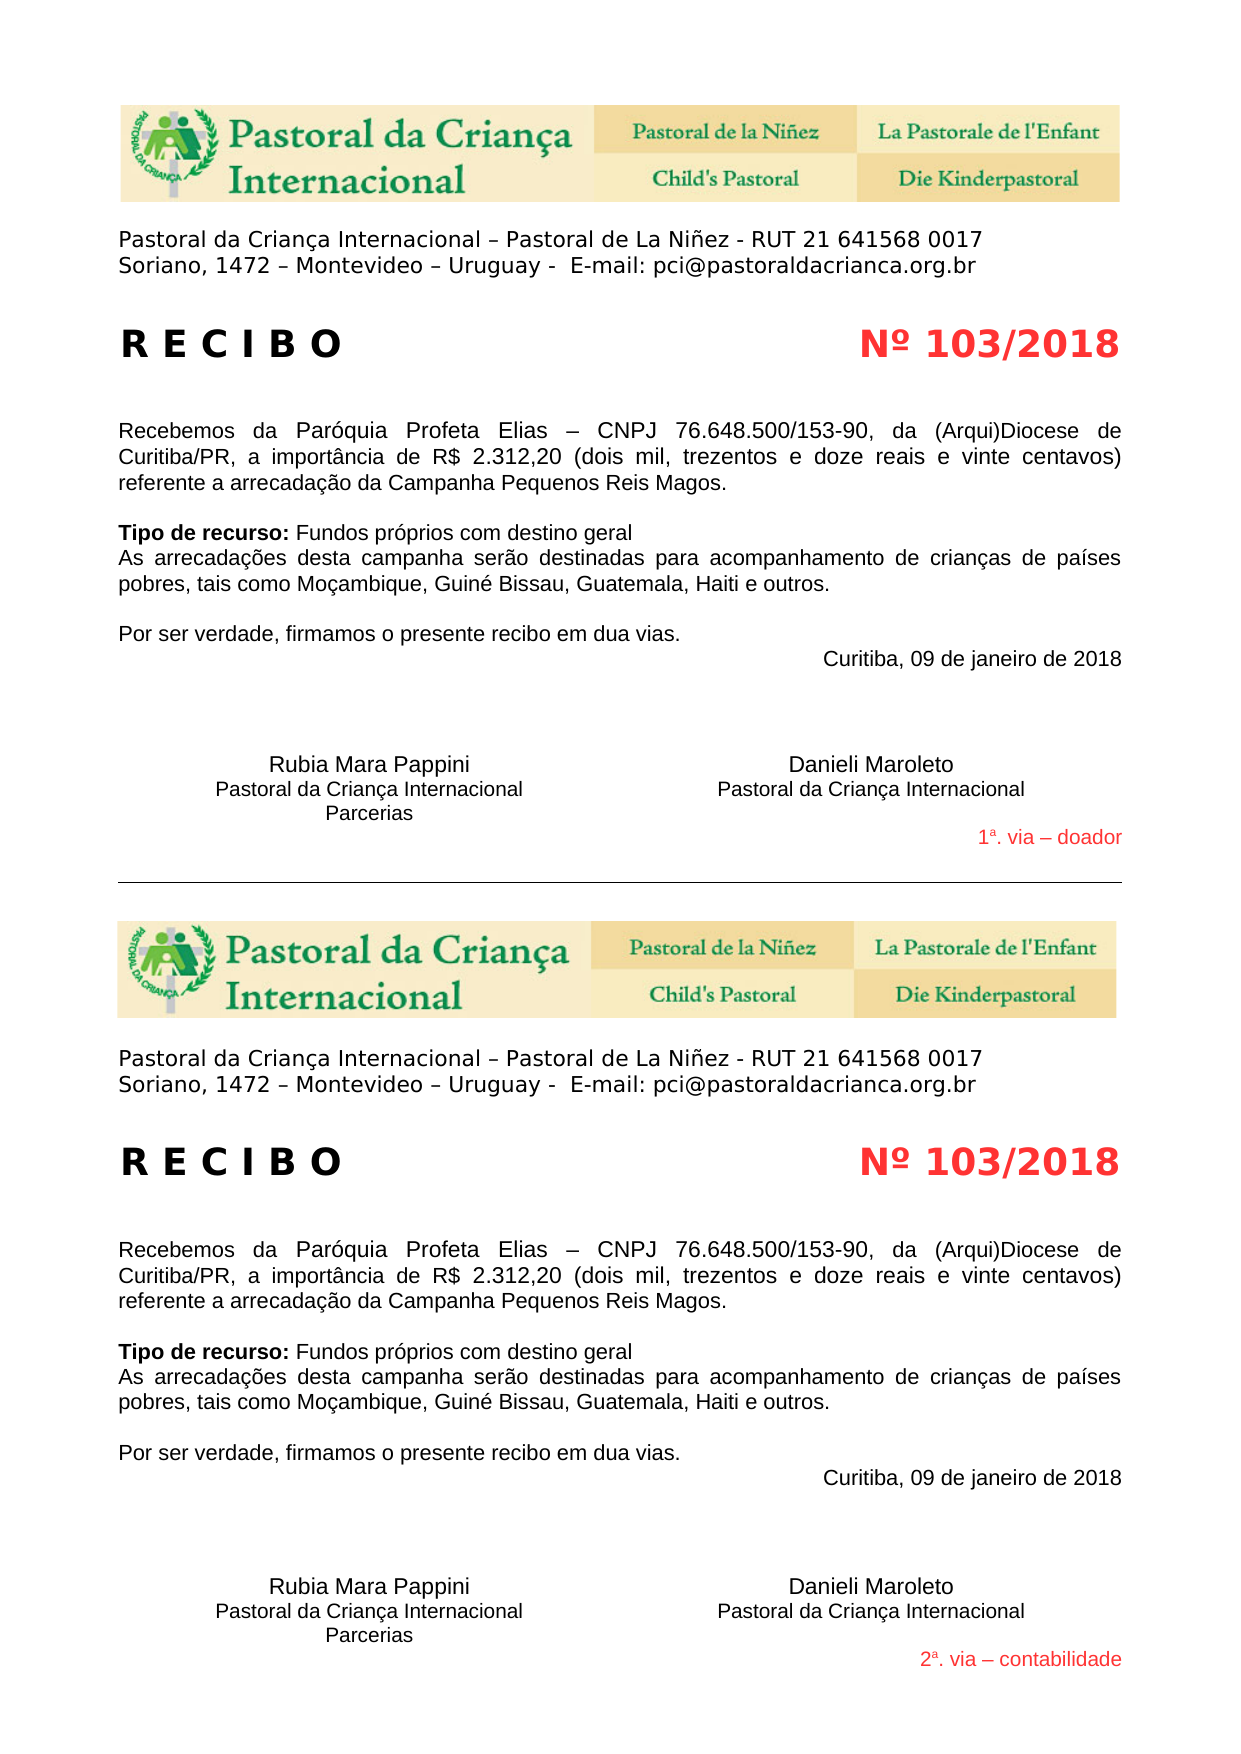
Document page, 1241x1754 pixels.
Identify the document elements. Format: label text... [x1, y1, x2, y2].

text Curitiba, 09 de janeiro de 2018 [118, 1465, 1122, 1490]
text Curitiba, 09 de janeiro de 2018 [118, 646, 1122, 671]
text Tipo de recurso: Fundos próprios com destino geral [118, 1339, 1122, 1364]
text Pastoral da Criança Internacional – Pastoral de La Niñez - RUT 21 641568 0017 [118, 1046, 1122, 1072]
text 1a. via – doador [118, 825, 1122, 849]
text Soriano, 1472 – Montevideo – Uruguay - E-mail: pci@pastoraldacrianca.org.br [118, 1072, 1122, 1097]
text Tipo de recurso: Fundos próprios com destino geral [118, 520, 1122, 545]
text Recebemos da Paróquia Profeta Elias – CNPJ 76.648.500/153-90, da (Arqui)Diocese de Curitiba/PR, a importância de R$ 2.312,20 (dois mil, trezentos e doze reais e vinte centavos) referente a arrecadação da Campanha Pequenos Reis Magos. [118, 417, 1122, 495]
text As arrecadações desta campanha serão destinadas para acompanhamento de crianças de países pobres, tais como Moçambique, Guiné Bissau, Guatemala, Haiti e outros. [118, 1364, 1122, 1414]
text R E C I B O Nº 103/2018 [118, 1141, 1122, 1184]
text Soriano, 1472 – Montevideo – Uruguay - E-mail: pci@pastoraldacrianca.org.br [118, 253, 1122, 279]
text Pastoral da Criança Internacional – Pastoral de La Niñez - RUT 21 641568 0017 [118, 228, 1122, 253]
table_header Rubia Mara Pappini Pastoral da Criança Internacional Parcerias [118, 1573, 620, 1647]
table_header Danieli Maroleto Pastoral da Criança Internacional [620, 751, 1122, 825]
text 2a. via – contabilidade [118, 1647, 1122, 1671]
text As arrecadações desta campanha serão destinadas para acompanhamento de crianças de países pobres, tais como Moçambique, Guiné Bissau, Guatemala, Haiti e outros. [118, 545, 1122, 596]
table_header Danieli Maroleto Pastoral da Criança Internacional [620, 1573, 1122, 1647]
text Recebemos da Paróquia Profeta Elias – CNPJ 76.648.500/153-90, da (Arqui)Diocese de Curitiba/PR, a importância de R$ 2.312,20 (dois mil, trezentos e doze reais e vinte centavos) referente a arrecadação da Campanha Pequenos Reis Magos. [118, 1236, 1122, 1313]
text Por ser verdade, firmamos o presente recibo em dua vias. [118, 1439, 1122, 1465]
text R E C I B O Nº 103/2018 [118, 322, 1122, 366]
table_header Rubia Mara Pappini Pastoral da Criança Internacional Parcerias [118, 751, 620, 825]
text Por ser verdade, firmamos o presente recibo em dua vias. [118, 621, 1122, 646]
picture [117, 921, 1117, 1018]
picture [120, 105, 1120, 202]
